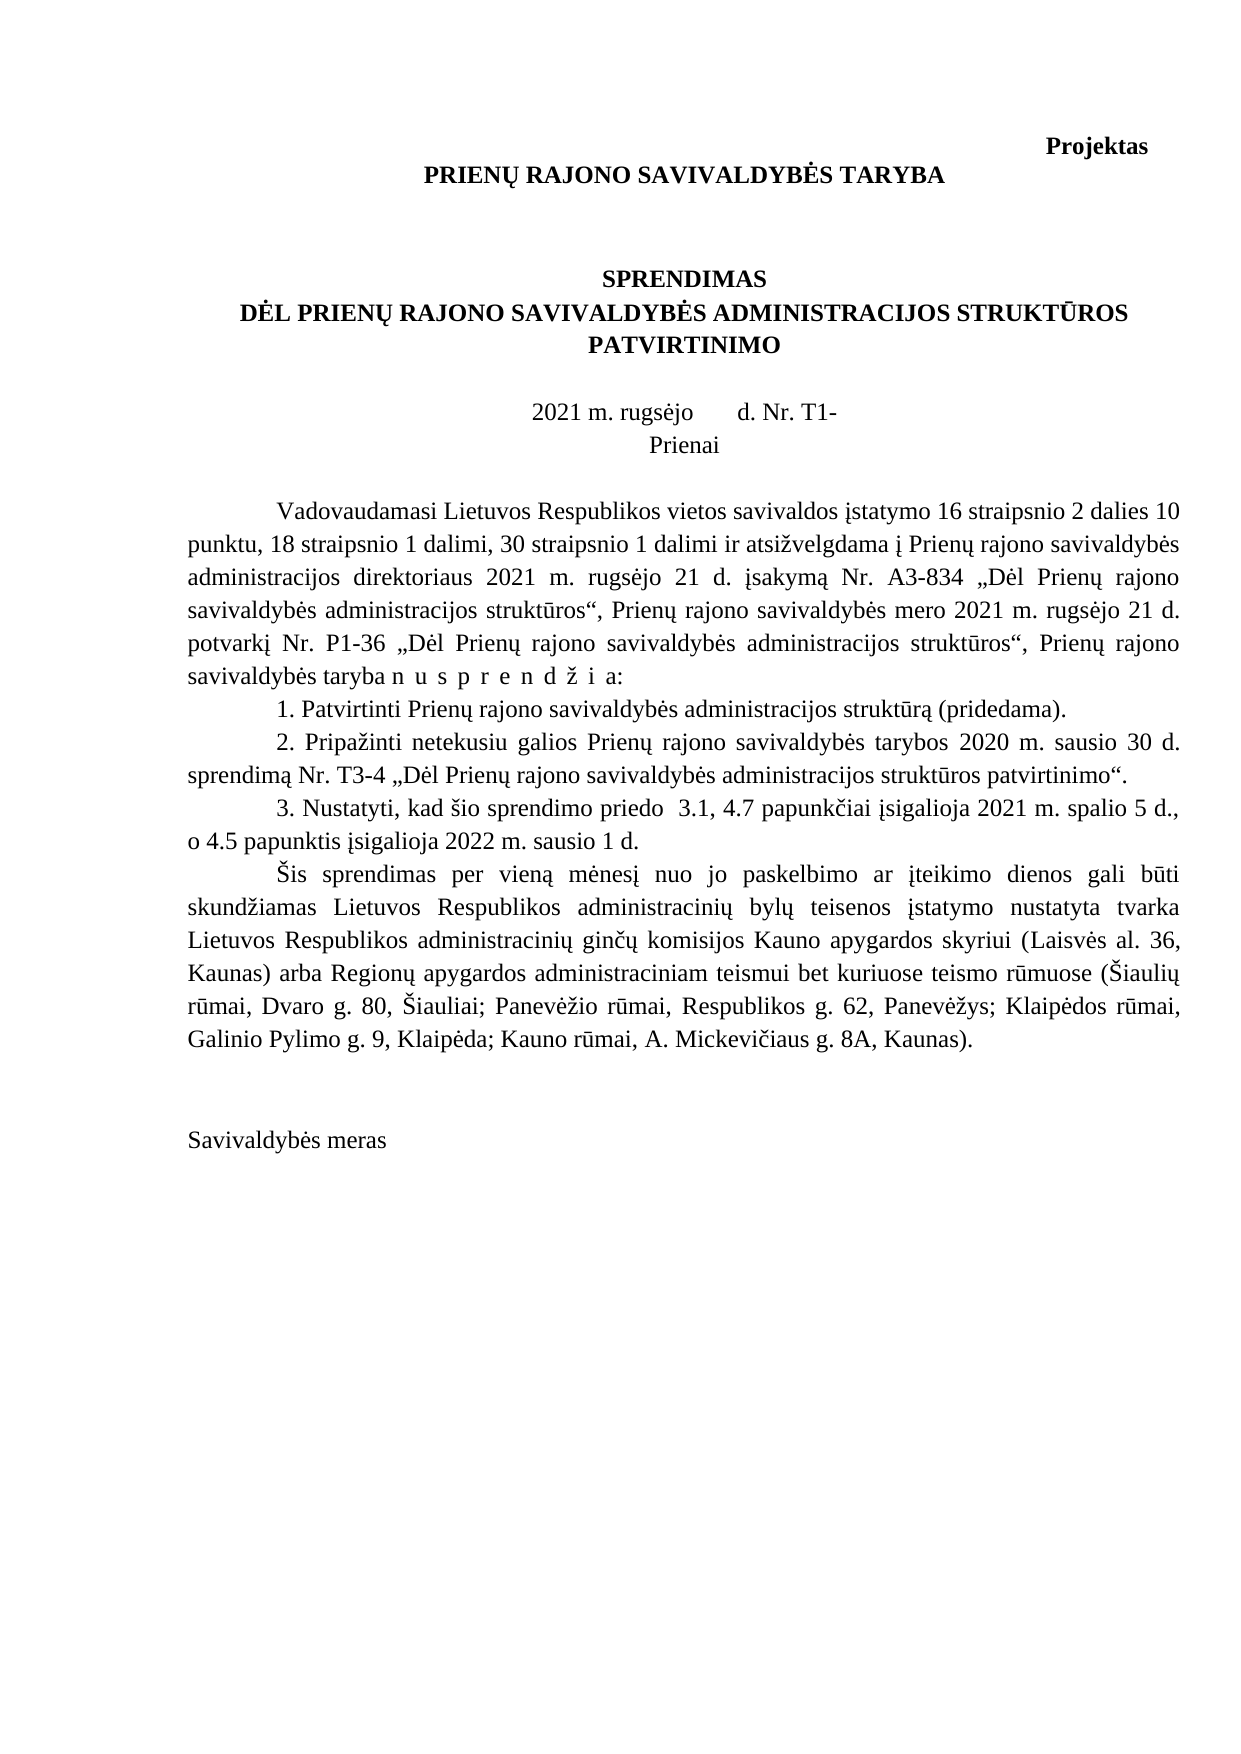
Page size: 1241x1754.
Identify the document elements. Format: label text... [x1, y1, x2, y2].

text 3. Nustatyti, kad šio sprendimo priedo 3.1, 4.7 papunkčiai įsigalioja 2021 m. spalio 5 d., o 4.5 papunktis įsigalioja 2022 m. sausio 1 d. [187, 793, 1181, 855]
text SPRENDIMAS [187, 264, 1181, 293]
text DĖL PRIENŲ RAJONO SAVIVALDYBĖS ADMINISTRACIJOS STRUKTŪROS PATVIRTINIMO [187, 298, 1181, 359]
text Projektas [187, 131, 1181, 160]
text Savivaldybės meras [187, 1125, 1181, 1154]
text 2021 m. rugsėjo d. Nr. T1- [187, 397, 1181, 425]
text 1. Patvirtinti Prienų rajono savivaldybės administracijos struktūrą (pridedama). [187, 694, 1181, 723]
text 2. Pripažinti netekusiu galios Prienų rajono savivaldybės tarybos 2020 m. sausio 30 d. sprendimą Nr. T3-4 „Dėl Prienų rajono savivaldybės administracijos struktūros patvirtinimo“. [187, 727, 1181, 789]
text Šis sprendimas per vieną mėnesį nuo jo paskelbimo ar įteikimo dienos gali būti skundžiamas Lietuvos Respublikos administracinių bylų teisenos įstatymo nustatyta tvarka Lietuvos Respublikos administracinių ginčų komisijos Kauno apygardos skyriui (Laisvės al. 36, Kaunas) arba Regionų apygardos administraciniam teismui bet kuriuose teismo rūmuose (Šiaulių rūmai, Dvaro g. 80, Šiauliai; Panevėžio rūmai, Respublikos g. 62, Panevėžys; Klaipėdos rūmai, Galinio Pylimo g. 9, Klaipėda; Kauno rūmai, A. Mickevičiaus g. 8A, Kaunas). [187, 859, 1181, 1053]
text Vadovaudamasi Lietuvos Respublikos vietos savivaldos įstatymo 16 straipsnio 2 dalies 10 punktu, 18 straipsnio 1 dalimi, 30 straipsnio 1 dalimi ir atsižvelgdama į Prienų rajono savivaldybės administracijos direktoriaus 2021 m. rugsėjo 21 d. įsakymą Nr. A3-834 „Dėl Prienų rajono savivaldybės administracijos struktūros“, Prienų rajono savivaldybės mero 2021 m. rugsėjo 21 d. potvarkį Nr. P1-36 „Dėl Prienų rajono savivaldybės administracijos struktūros“, Prienų rajono savivaldybės taryba nusprendžia: [187, 496, 1181, 689]
text PRIENŲ RAJONO SAVIVALDYBĖS TARYBA [187, 160, 1181, 188]
text Prienai [187, 430, 1181, 458]
